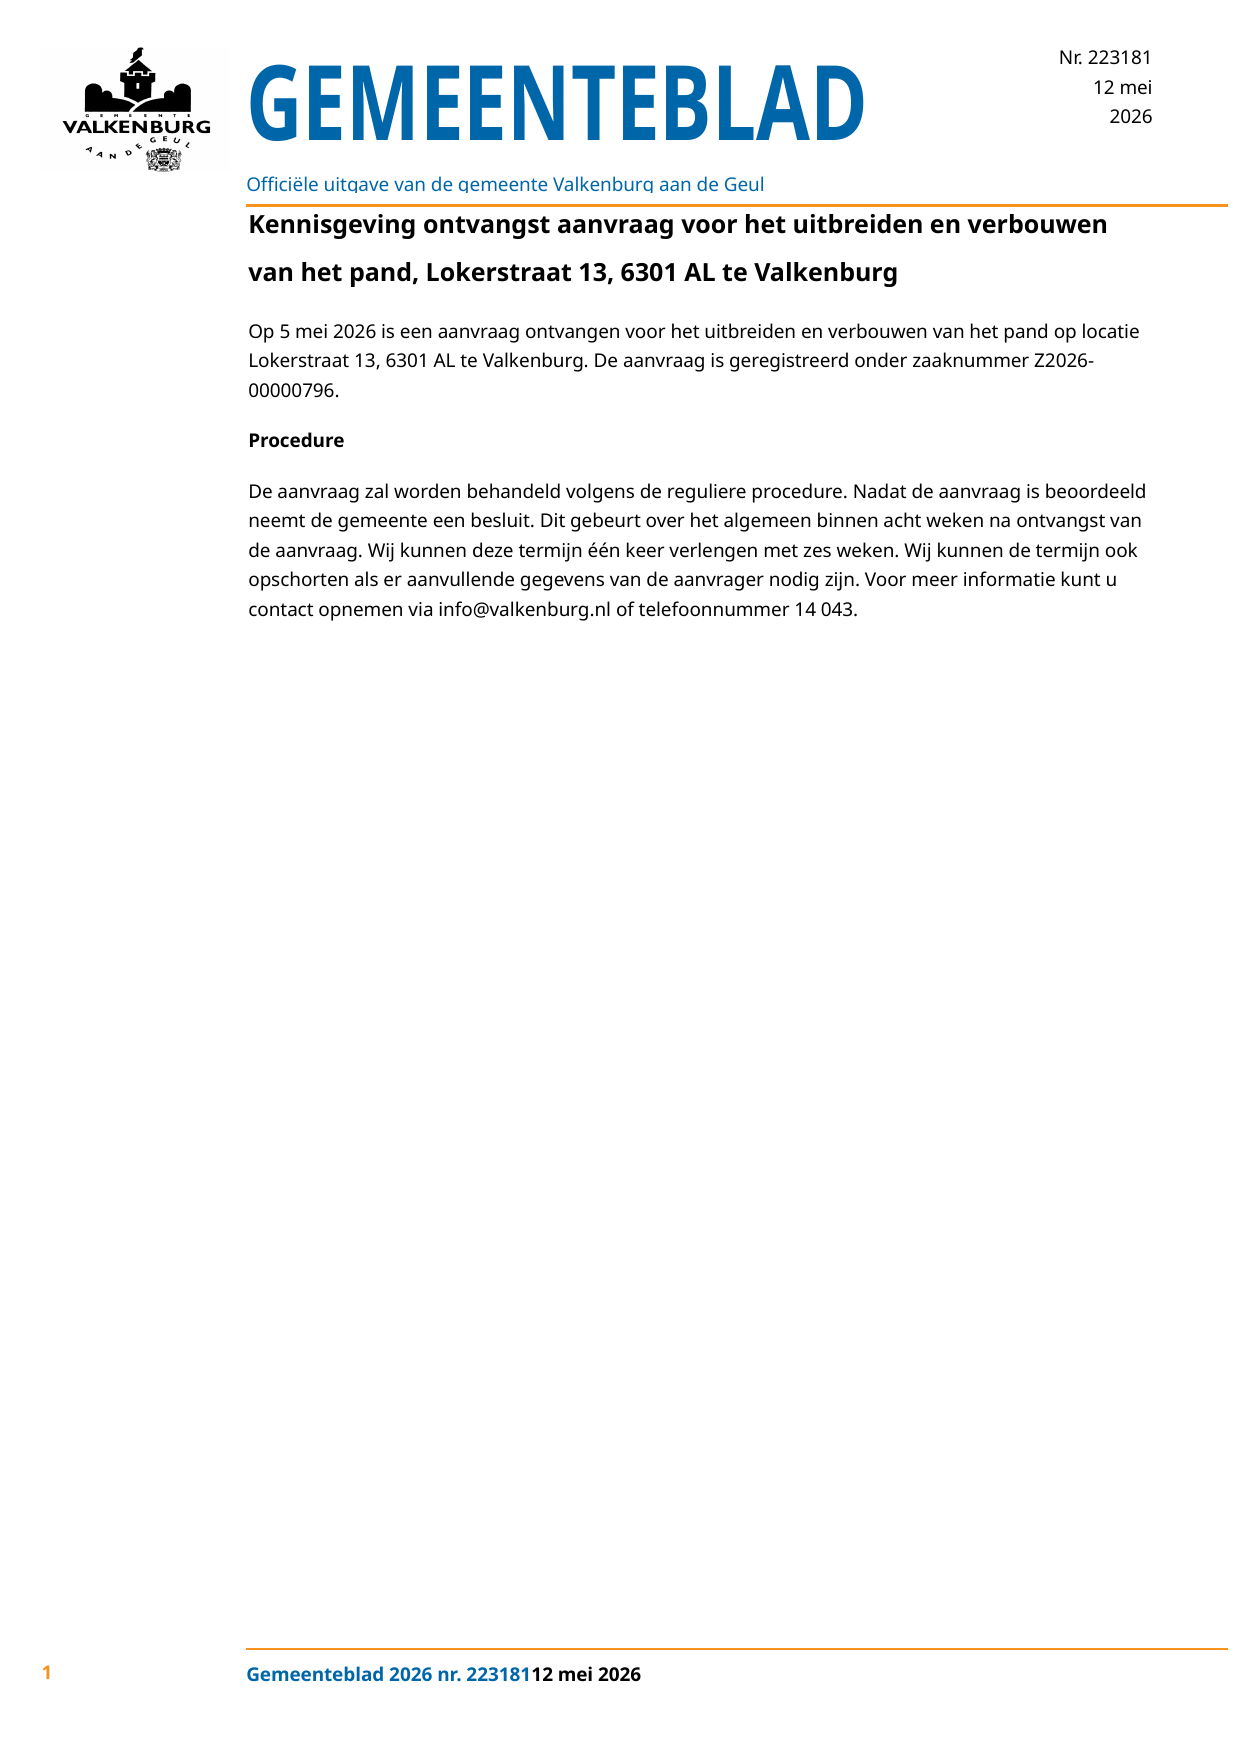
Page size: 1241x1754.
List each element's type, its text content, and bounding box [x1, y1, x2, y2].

text De aanvraag zal worden behandeld volgens de reguliere procedure. Nadat de aanvraag is beoordeeld neemt de gemeente een besluit. Dit gebeurt over het algemeen binnen acht weken na ontvangst van de aanvraag. Wij kunnen deze termijn één keer verlengen met zes weken. Wij kunnen de termijn ook opschorten als er aanvullende gegevens van de aanvrager nodig zijn. Voor meer informatie kunt u contact opnemen via info@valkenburg.nl of telefoonnummer 14 043. [248, 478, 1152, 622]
text Kennisgeving ontvangst aanvraag voor het uitbreiden en verbouwen van het pand, Lokerstraat 13, 6301 AL te Valkenburg [248, 207, 1152, 288]
text Op 5 mei 2026 is een aanvraag ontvangen voor het uitbreiden en verbouwen van het pand op locatie Lokerstraat 13, 6301 AL te Valkenburg. De aanvraag is geregistreerd onder zaaknummer Z2026-00000796. [248, 318, 1152, 403]
text Procedure [248, 427, 1152, 453]
picture [41, 47, 231, 172]
